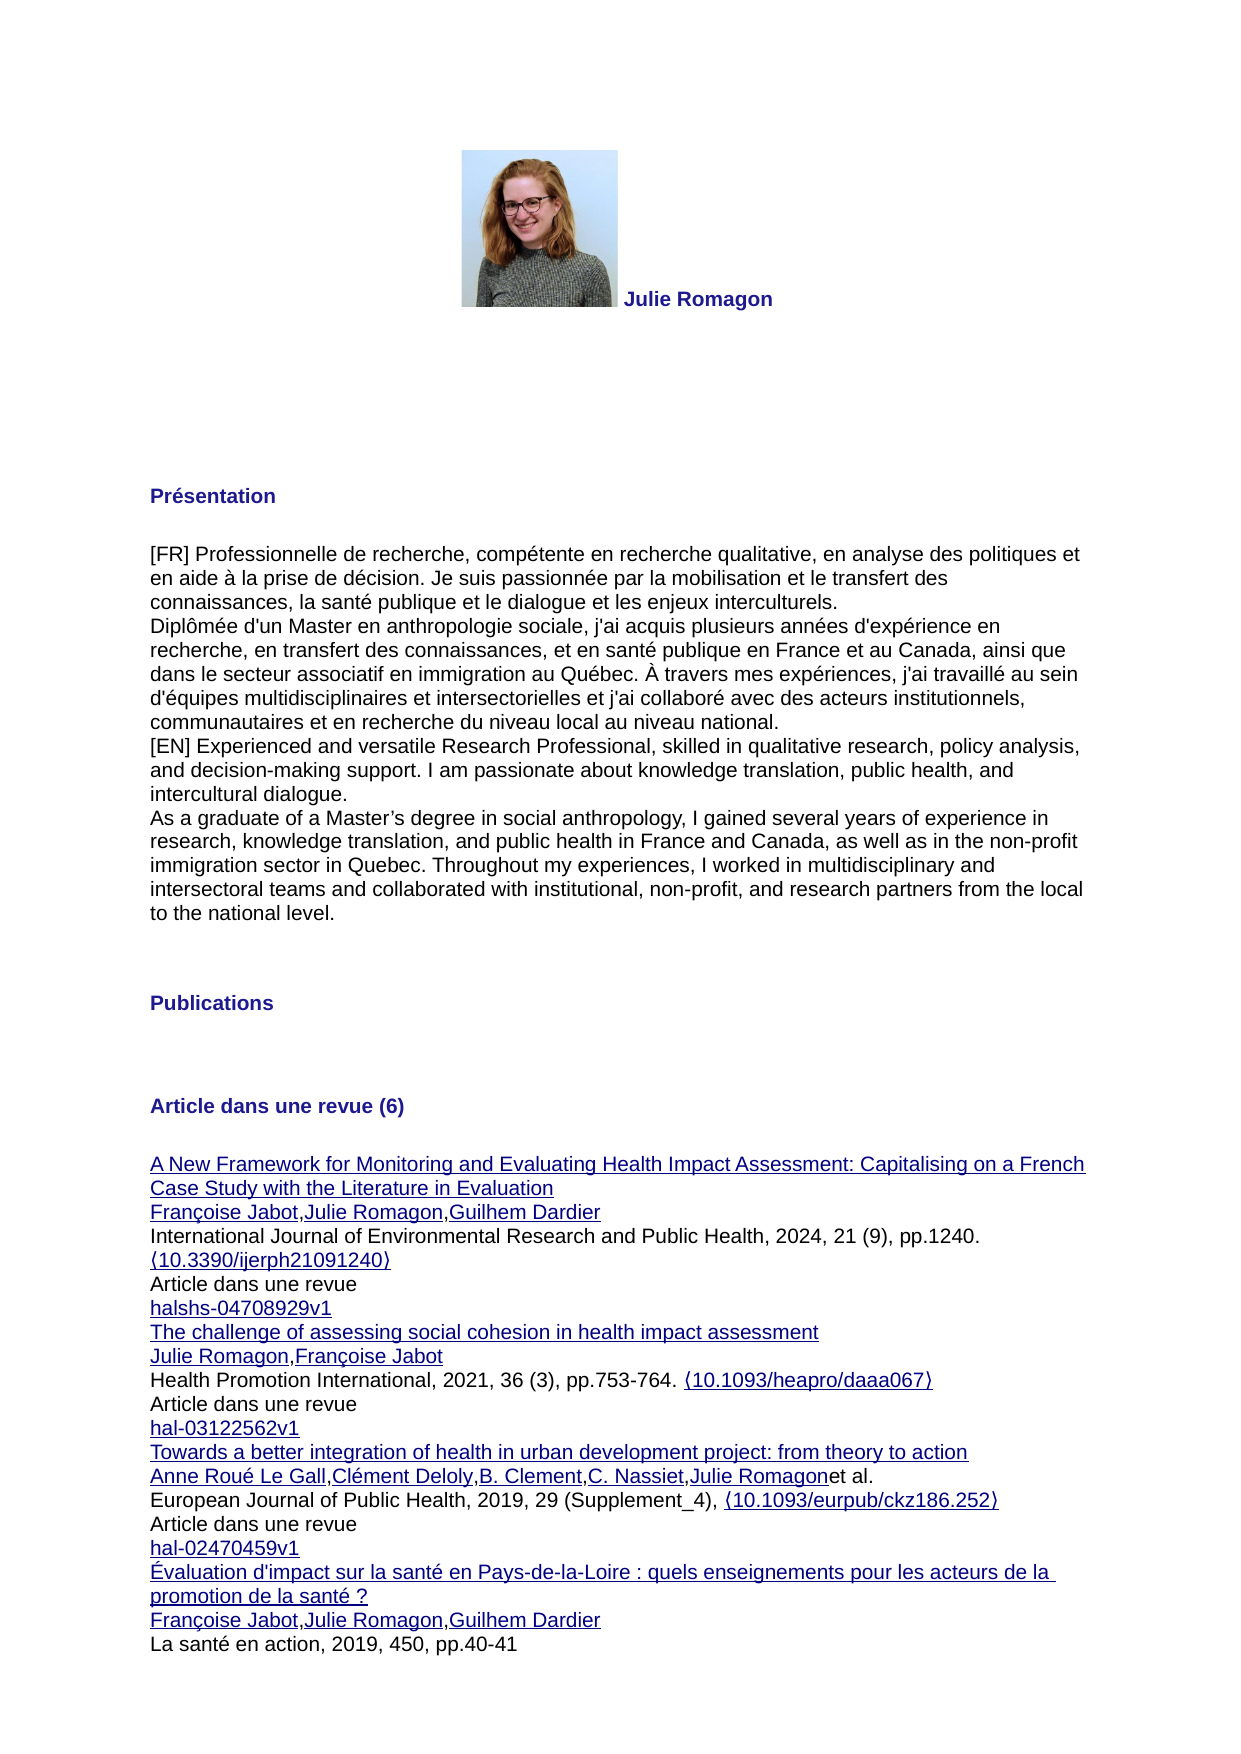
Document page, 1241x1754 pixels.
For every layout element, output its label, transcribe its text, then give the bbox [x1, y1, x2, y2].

text Diplômée d'un Master en anthropologie sociale, j'ai acquis plusieurs années d'expérience en recherche, en transfert des connaissances, et en santé publique en France et au Canada, ainsi que dans le secteur associatif en immigration au Québec. À travers mes expériences, j'ai travaillé au sein d'équipes multidisciplinaires et intersectorielles et j'ai collaboré avec des acteurs institutionnels, communautaires et en recherche du niveau local au niveau national. [150, 614, 1090, 733]
table_cell Towards a better integration of health in urban development project: from theory to action Anne Roué Le Gall,Clément Deloly,B. Clement,C. Nassiet,Julie Romagonet al. European Journal of Public Health, 2019, 29 (Supplement_4), ⟨10.1093/eurpub/ckz186.252⟩ Article dans une revue hal-02470459v1 [150, 1440, 1090, 1559]
table_cell The challenge of assessing social cohesion in health impact assessment Julie Romagon,Françoise Jabot Health Promotion International, 2021, 36 (3), pp.753-764. ⟨10.1093/heapro/daaa067⟩ Article dans une revue hal-03122562v1 [150, 1320, 1090, 1440]
text [FR] Professionnelle de recherche, compétente en recherche qualitative, en analyse des politiques et en aide à la prise de décision. Je suis passionnée par la mobilisation et le transfert des connaissances, la santé publique et le dialogue et les enjeux interculturels. [150, 542, 1090, 614]
table_cell Évaluation d'impact sur la santé en Pays-de-la-Loire : quels enseignements pour les acteurs de la promotion de la santé ? Françoise Jabot,Julie Romagon,Guilhem Dardier La santé en action, 2019, 450, pp.40-41 [150, 1560, 1090, 1655]
table_header A New Framework for Monitoring and Evaluating Health Impact Assessment: Capitalising on a French Case Study with the Literature in Evaluation Françoise Jabot,Julie Romagon,Guilhem Dardier International Journal of Environmental Research and Public Health, 2024, 21 (9), pp.1240. ⟨10.3390/ijerph21091240⟩ Article dans une revue halshs-04708929v1 [150, 1152, 1090, 1320]
subtitle Publications [150, 991, 1090, 1015]
picture [461, 150, 618, 307]
subtitle Présentation [150, 483, 1090, 507]
text [EN] Experienced and versatile Research Professional, skilled in qualitative research, policy analysis, and decision-making support. I am passionate about knowledge translation, public health, and intercultural dialogue. [150, 733, 1090, 805]
subtitle Julie Romagon [150, 150, 1090, 311]
text As a graduate of a Master’s degree in social anthropology, I gained several years of experience in research, knowledge translation, and public health in France and Canada, as well as in the non-profit immigration sector in Quebec. Throughout my experiences, I worked in multidisciplinary and intersectoral teams and collaborated with institutional, non-profit, and research partners from the local to the national level. [150, 805, 1090, 925]
subtitle Article dans une revue (6) [150, 1094, 1090, 1118]
